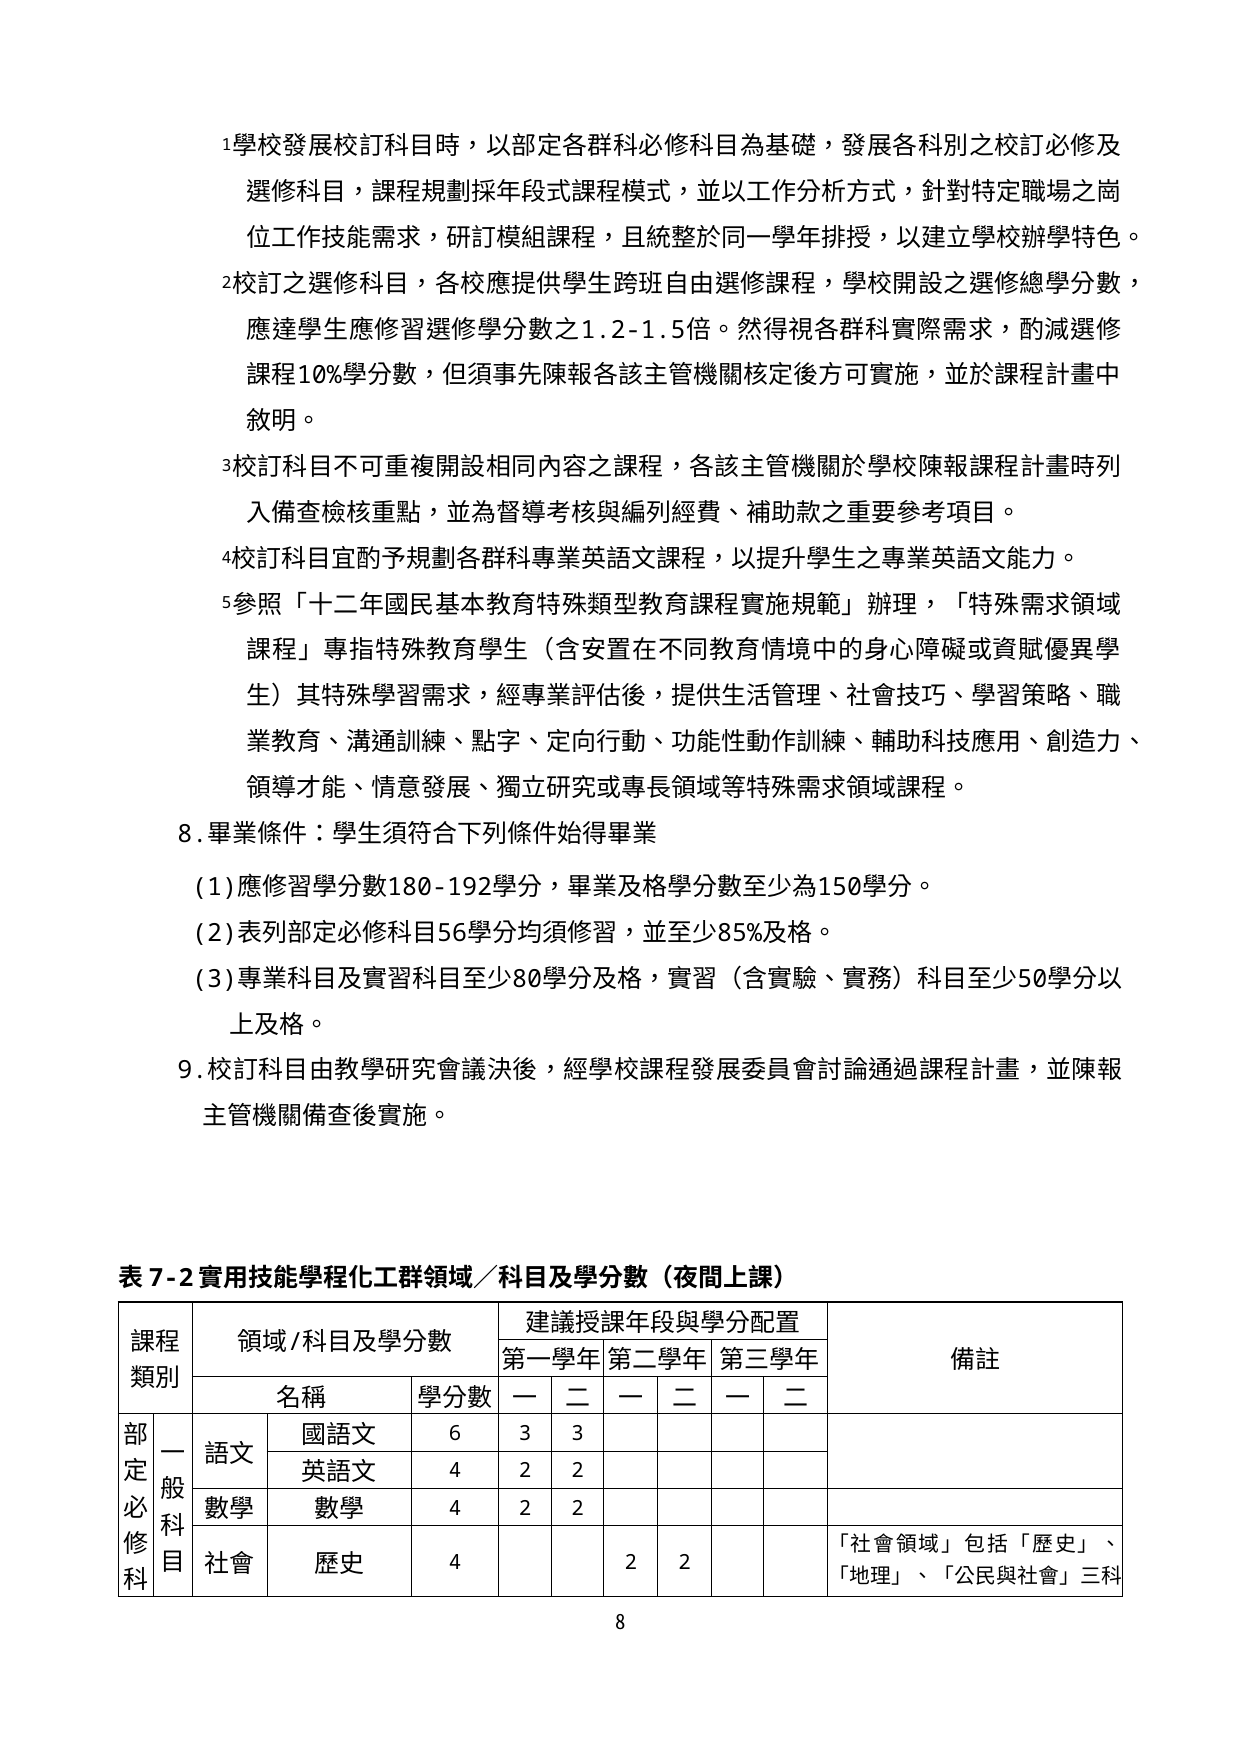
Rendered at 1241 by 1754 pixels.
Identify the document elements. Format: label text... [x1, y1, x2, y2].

table_cell [552, 1526, 603, 1596]
text (2)表列部定必修科目56學分均須修習，並至少85%及格。 [192, 905, 1122, 951]
table_cell 數學 [268, 1489, 411, 1525]
table_cell 一 [499, 1377, 551, 1413]
table_cell [712, 1452, 763, 1488]
table_cell 名稱 [193, 1377, 411, 1413]
table_cell [764, 1452, 827, 1488]
table_cell [658, 1452, 711, 1488]
table_cell 4 [412, 1452, 498, 1488]
table_header 課程 類別 [119, 1303, 192, 1413]
table_cell 6 [412, 1414, 498, 1451]
table_cell 2 [552, 1489, 603, 1525]
table_cell [499, 1526, 551, 1596]
table_cell 2 [499, 1452, 551, 1488]
table_cell [828, 1414, 1122, 1488]
table_cell 二 [764, 1377, 827, 1413]
table_cell 國語文 [268, 1414, 411, 1451]
text 5參照「十二年國民基本教育特殊類型教育課程實施規範」辦理，「特殊需求領域課程」專指特殊教育學生（含安置在不同教育情境中的身心障礙或資賦優異學生）其特殊學習需求，經專業評估後，提供生活管理、社會技巧、學習策略、職業教育、溝通訓練、點字、定向行動、功能性動作訓練、輔助科技應用、創造力、領導才能、情意發展、獨立研究或專長領域等特殊需求領域課程。 [221, 576, 1122, 806]
table_cell 英語文 [268, 1452, 411, 1488]
table_cell 4 [412, 1489, 498, 1525]
table_cell 第三學年 [712, 1340, 827, 1376]
table_cell 學分數 [412, 1377, 498, 1413]
table_cell 2 [552, 1452, 603, 1488]
table_header 建議授課年段與學分配置 [499, 1303, 827, 1339]
table_cell 4 [412, 1526, 498, 1596]
table_cell 二 [658, 1377, 711, 1413]
text 8.畢業條件：學生須符合下列條件始得畢業 [177, 806, 1122, 851]
table_cell [658, 1489, 711, 1525]
table_cell 二 [552, 1377, 603, 1413]
table_cell 歷史 [268, 1526, 411, 1596]
table_cell 3 [552, 1414, 603, 1451]
table_cell 3 [499, 1414, 551, 1451]
table_cell 2 [658, 1526, 711, 1596]
text 2校訂之選修科目，各校應提供學生跨班自由選修課程，學校開設之選修總學分數，應達學生應修習選修學分數之1.2-1.5倍。然得視各群科實際需求，酌減選修課程10%學分數，但須事先陳報各該主管機關核定後方可實施，並於課程計畫中敘明。 [221, 256, 1122, 439]
table_cell [712, 1414, 763, 1451]
text (3)專業科目及實習科目至少80學分及格，實習（含實驗、實務）科目至少50學分以上及格。 [192, 951, 1122, 1042]
table_cell 2 [499, 1489, 551, 1525]
table_cell 社會 [193, 1526, 267, 1596]
table_cell 「社會領域」包括「歷史」、「地理」、「公民與社會」三科 [828, 1526, 1122, 1596]
table_cell [828, 1489, 1122, 1525]
table_cell [764, 1414, 827, 1451]
table_cell [604, 1414, 657, 1451]
table_cell [764, 1526, 827, 1596]
table_cell [604, 1452, 657, 1488]
text 表7-2實用技能學程化工群領域／科目及學分數（夜間上課） [118, 1248, 1122, 1294]
table_cell 第一學年 [499, 1340, 603, 1376]
text (1)應修習學分數180-192學分，畢業及格學分數至少為150學分。 [192, 859, 1122, 905]
table_cell [712, 1489, 763, 1525]
table_header 備註 [828, 1303, 1122, 1413]
table_cell [764, 1489, 827, 1525]
table_cell 一般科目 [154, 1414, 192, 1596]
table_cell 數學 [193, 1489, 267, 1525]
table_cell [658, 1414, 711, 1451]
table_cell 語文 [193, 1414, 267, 1488]
text 3校訂科目不可重複開設相同內容之課程，各該主管機關於學校陳報課程計畫時列入備查檢核重點，並為督導考核與編列經費、補助款之重要參考項目。 [221, 439, 1122, 531]
table_cell 一 [712, 1377, 763, 1413]
table_header 領域/科目及學分數 [193, 1303, 498, 1376]
text 4校訂科目宜酌予規劃各群科專業英語文課程，以提升學生之專業英語文能力。 [221, 531, 1122, 576]
table_cell 第二學年 [604, 1340, 711, 1376]
table_cell 部定必修科 [119, 1414, 153, 1596]
table_cell 一 [604, 1377, 657, 1413]
text 9.校訂科目由教學研究會議決後，經學校課程發展委員會討論通過課程計畫，並陳報主管機關備查後實施。 [177, 1042, 1122, 1134]
text 1學校發展校訂科目時，以部定各群科必修科目為基礎，發展各科別之校訂必修及選修科目，課程規劃採年段式課程模式，並以工作分析方式，針對特定職場之崗位工作技能需求，研訂模組課程，且統整於同一學年排授，以建立學校辦學特色。 [221, 118, 1122, 256]
table_cell 2 [604, 1526, 657, 1596]
table_cell [604, 1489, 657, 1525]
table_cell [712, 1526, 763, 1596]
